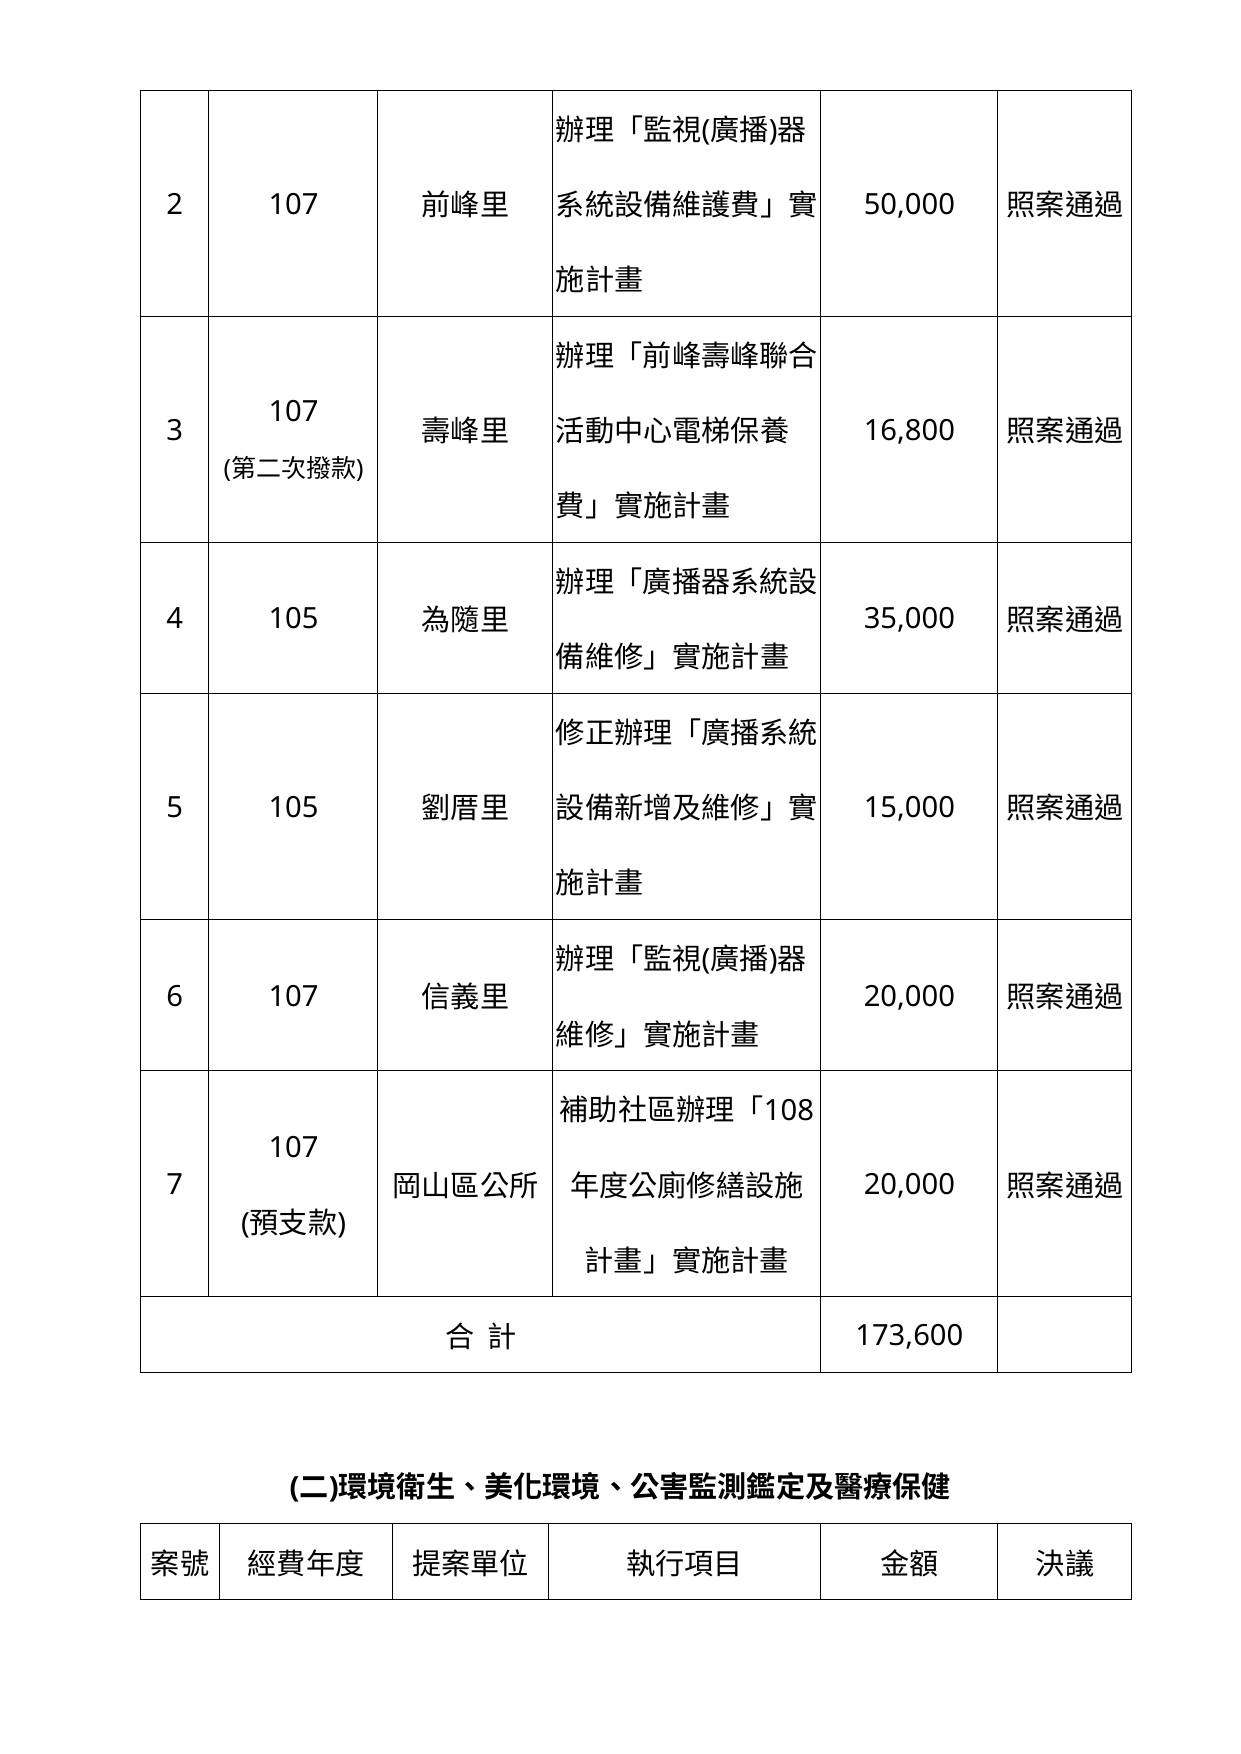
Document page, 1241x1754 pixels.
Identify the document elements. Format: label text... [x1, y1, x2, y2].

table_cell 6 [141, 920, 208, 1070]
table_cell 107 [209, 91, 377, 316]
table_cell 照案通過 [998, 91, 1131, 316]
table_cell 壽峰里 [378, 317, 552, 542]
table_header 決議 [998, 1524, 1131, 1599]
table_header 執行項目 [549, 1524, 820, 1599]
table_cell 修正辦理「廣播系統設備新增及維修」實施計畫 [553, 694, 820, 919]
table_cell [998, 1297, 1131, 1372]
table_cell 7 [141, 1071, 208, 1296]
table_header 提案單位 [393, 1524, 548, 1599]
table_cell 信義里 [378, 920, 552, 1070]
table_cell 合 計 [141, 1297, 820, 1372]
table_cell 照案通過 [998, 694, 1131, 919]
table_cell 105 [209, 543, 377, 693]
table_cell 岡山區公所 [378, 1071, 552, 1296]
table_cell 50,000 [821, 91, 997, 316]
table_cell 辦理「監視(廣播)器系統設備維護費」實施計畫 [553, 91, 820, 316]
table_cell 照案通過 [998, 317, 1131, 542]
table_cell 為隨里 [378, 543, 552, 693]
table_cell 補助社區辦理「108年度公廁修繕設施計畫」實施計畫 [553, 1071, 820, 1296]
table_cell 15,000 [821, 694, 997, 919]
table_cell 35,000 [821, 543, 997, 693]
table_cell 5 [141, 694, 208, 919]
table_cell 2 [141, 91, 208, 316]
table_cell 20,000 [821, 1071, 997, 1296]
table_header 經費年度 [220, 1524, 392, 1599]
table_cell 173,600 [821, 1297, 997, 1372]
table_cell 20,000 [821, 920, 997, 1070]
table_cell 4 [141, 543, 208, 693]
table_cell 3 [141, 317, 208, 542]
text (二)環境衛生、美化環境、公害監測鑑定及醫療保健 [142, 1448, 1098, 1523]
table_header 案號 [141, 1524, 219, 1599]
table_cell 前峰里 [378, 91, 552, 316]
table_cell 辦理「廣播器系統設備維修」實施計畫 [553, 543, 820, 693]
table_cell 辦理「監視(廣播)器維修」實施計畫 [553, 920, 820, 1070]
table_cell 照案通過 [998, 1071, 1131, 1296]
table_cell 照案通過 [998, 543, 1131, 693]
table_cell 107 [209, 920, 377, 1070]
table_cell 107 (預支款) [209, 1071, 377, 1296]
table_header 金額 [821, 1524, 997, 1599]
table_cell 16,800 [821, 317, 997, 542]
table_cell 照案通過 [998, 920, 1131, 1070]
table_cell 107 (第二次撥款) [209, 317, 377, 542]
table_cell 辦理「前峰壽峰聯合活動中心電梯保養費」實施計畫 [553, 317, 820, 542]
table_cell 105 [209, 694, 377, 919]
table_cell 劉厝里 [378, 694, 552, 919]
